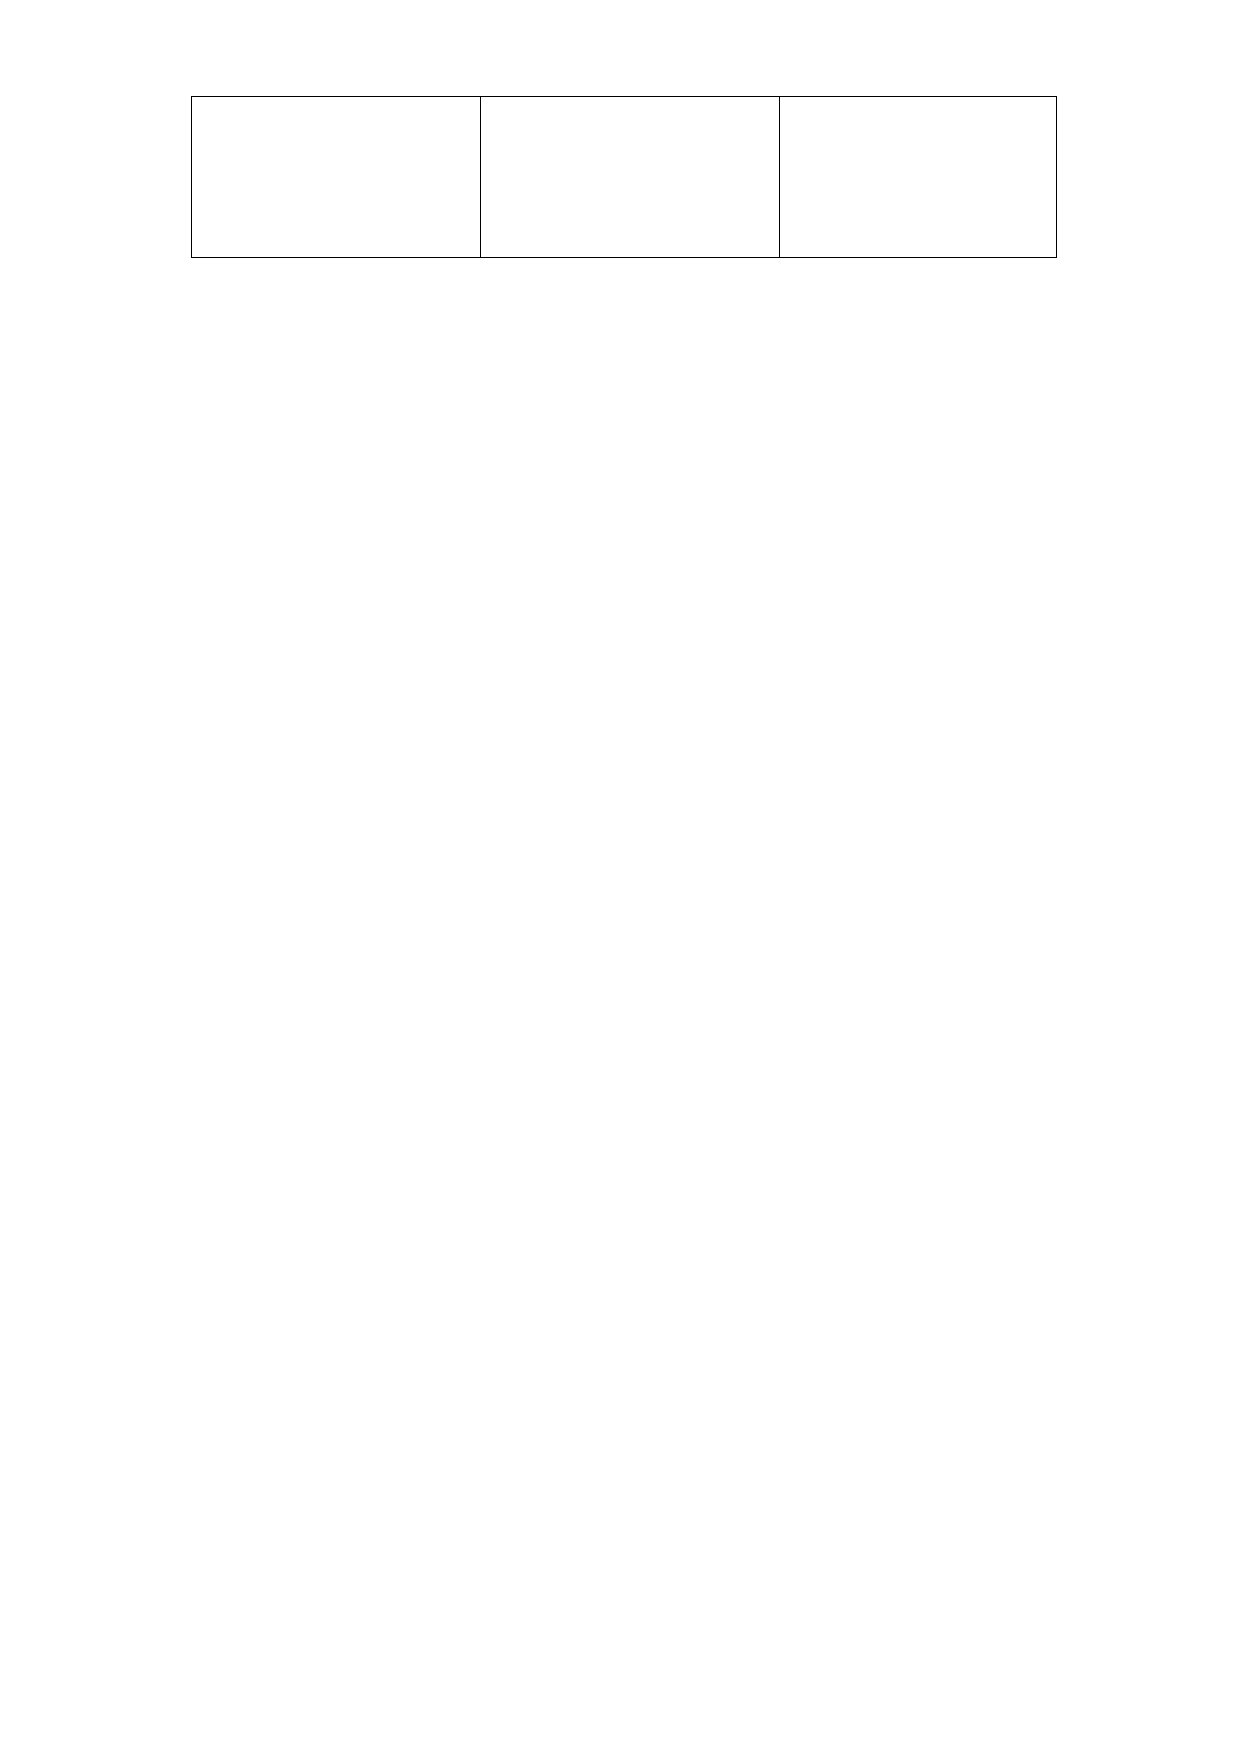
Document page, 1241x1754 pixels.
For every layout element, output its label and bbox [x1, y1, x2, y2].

table_cell [192, 97, 480, 257]
table_cell [780, 97, 1056, 257]
table_cell [481, 97, 779, 257]
